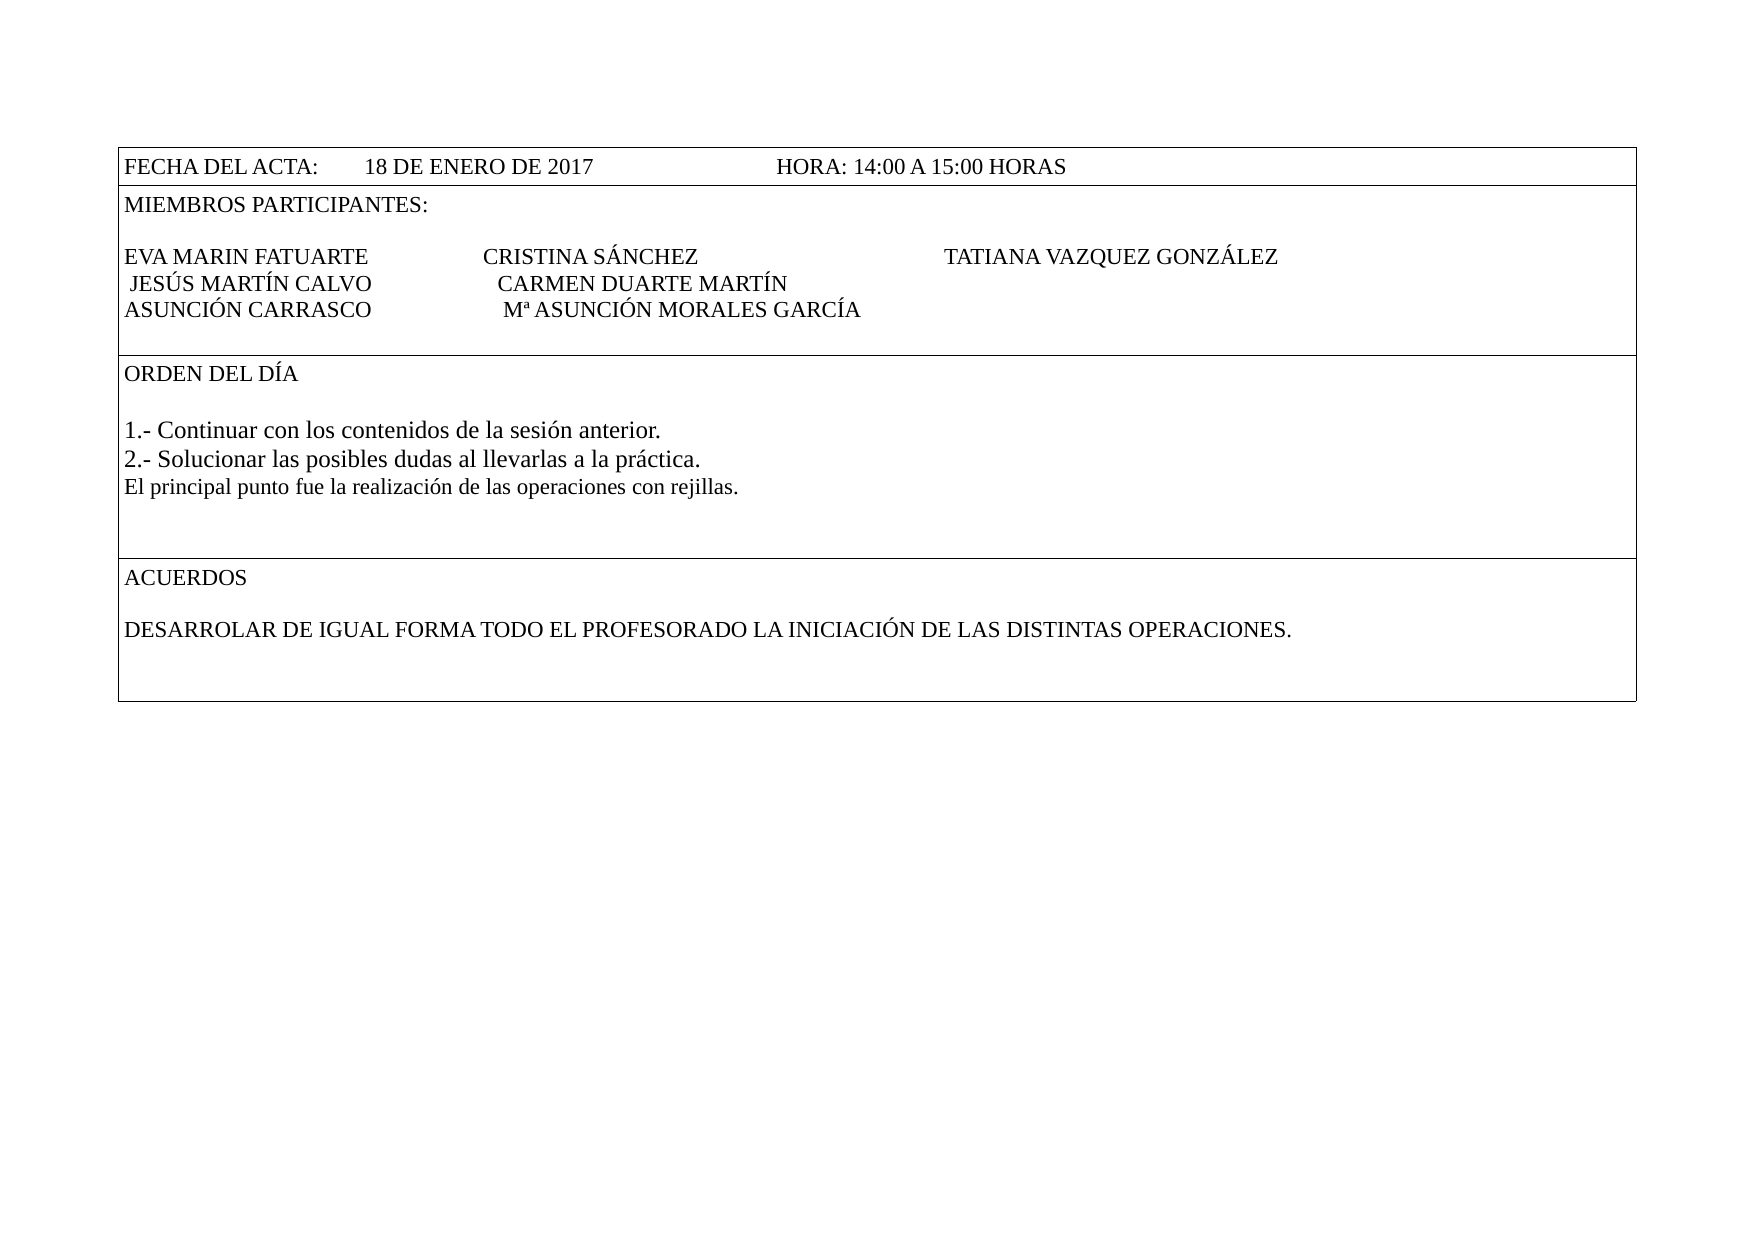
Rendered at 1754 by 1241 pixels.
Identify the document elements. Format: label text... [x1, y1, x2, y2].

table_cell MIEMBROS PARTICIPANTES: EVA MARIN FATUARTE CRISTINA SÁNCHEZ TATIANA VAZQUEZ GONZÁLEZ JESÚS MARTÍN CALVO CARMEN DUARTE MARTÍN ASUNCIÓN CARRASCO Mª ASUNCIÓN MORALES GARCÍA [119, 186, 1636, 354]
table_cell ORDEN DEL DÍA 1.- Continuar con los contenidos de la sesión anterior. 2.- Solucionar las posibles dudas al llevarlas a la práctica. El principal punto fue la realización de las operaciones con rejillas. [119, 356, 1636, 558]
table_cell ACUERDOS DESARROLAR DE IGUAL FORMA TODO EL PROFESORADO LA INICIACIÓN DE LAS DISTINTAS OPERACIONES. [119, 559, 1636, 701]
table_header FECHA DEL ACTA: 18 DE ENERO DE 2017 HORA: 14:00 A 15:00 HORAS [119, 148, 1636, 185]
